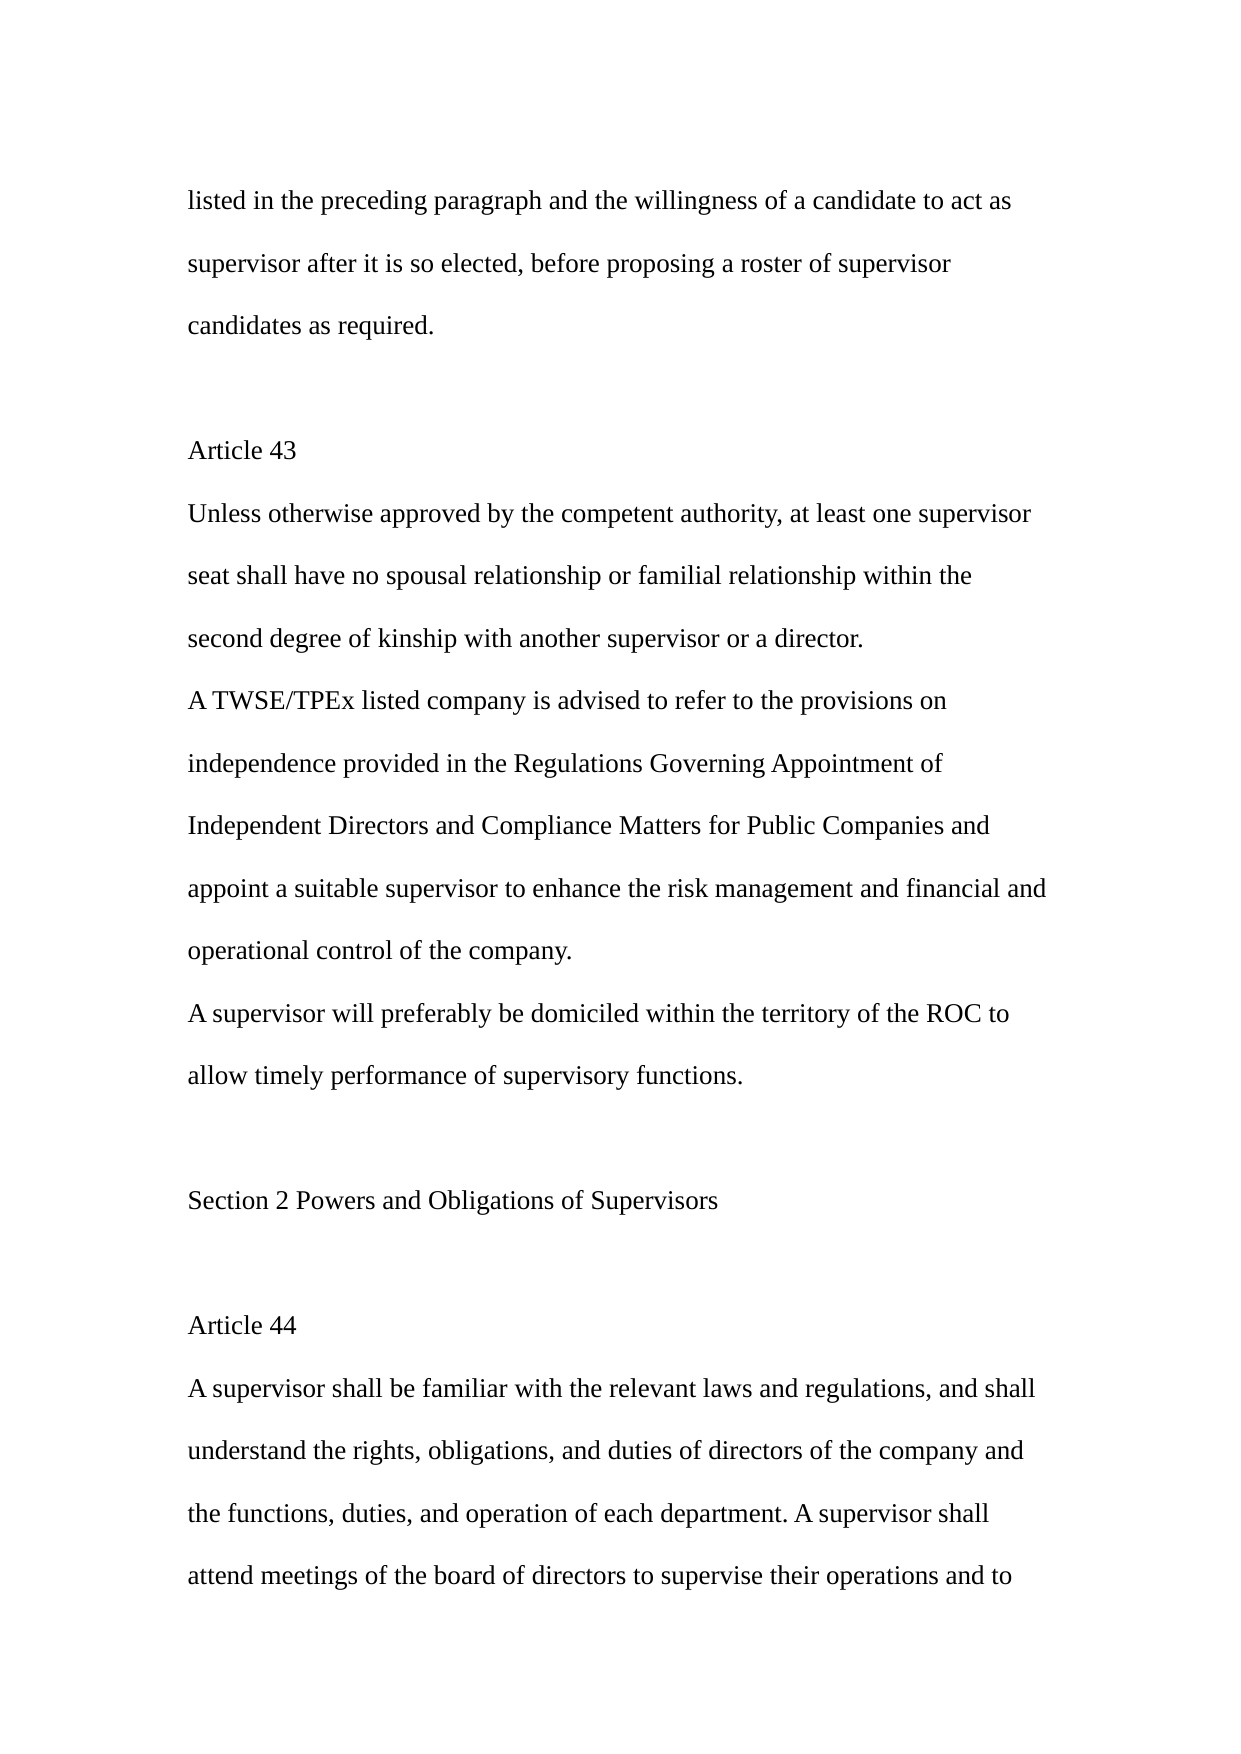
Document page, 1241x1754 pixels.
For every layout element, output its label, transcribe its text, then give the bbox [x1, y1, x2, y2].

text Article 43 [187, 408, 1053, 471]
text Section 2 Powers and Obligations of Supervisors [187, 1158, 1053, 1221]
text A supervisor will preferably be domiciled within the territory of the ROC to allow timely performance of supervisory functions. [187, 971, 1053, 1096]
text Article 44 [187, 1283, 1053, 1346]
text listed in the preceding paragraph and the willingness of a candidate to act as supervisor after it is so elected, before proposing a roster of supervisor candidates as required. [187, 158, 1053, 346]
text A supervisor shall be familiar with the relevant laws and regulations, and shall understand the rights, obligations, and duties of directors of the company and the functions, duties, and operation of each department. A supervisor shall attend meetings of the board of directors to supervise their operations and to [187, 1346, 1053, 1596]
text Unless otherwise approved by the competent authority, at least one supervisor seat shall have no spousal relationship or familial relationship within the second degree of kinship with another supervisor or a director. [187, 471, 1053, 658]
text A TWSE/TPEx listed company is advised to refer to the provisions on independence provided in the Regulations Governing Appointment of Independent Directors and Compliance Matters for Public Companies and appoint a suitable supervisor to enhance the risk management and financial and operational control of the company. [187, 658, 1053, 971]
